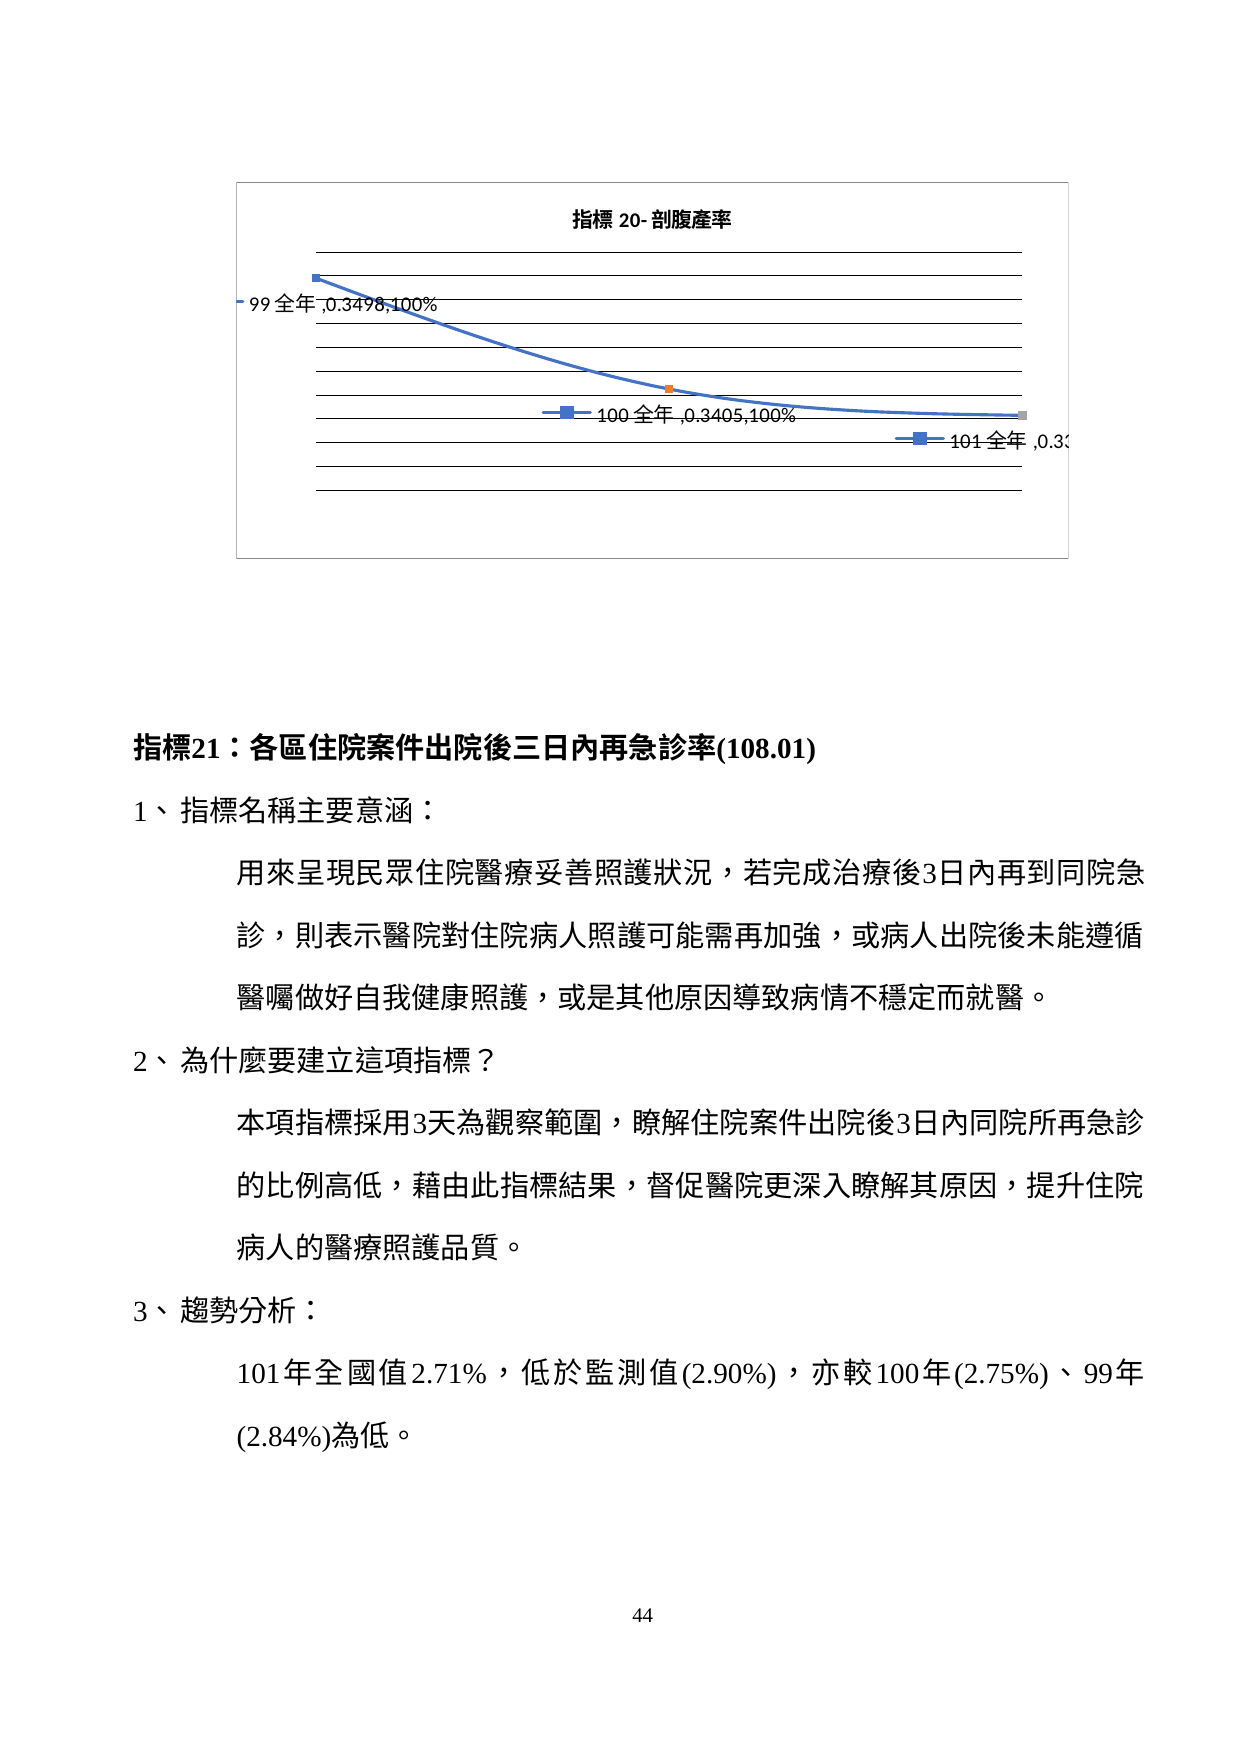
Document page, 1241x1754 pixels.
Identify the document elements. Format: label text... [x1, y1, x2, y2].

list 指標名稱主要意涵： [133, 767, 1145, 829]
text 101年全國值2.71%，低於監測值(2.90%)，亦較100年(2.75%)、99年(2.84%)為低。 [236, 1329, 1145, 1454]
list 趨勢分析： [133, 1267, 1145, 1329]
text 本項指標採用3天為觀察範圍，瞭解住院案件出院後3日內同院所再急診的比例高低，藉由此指標結果，督促醫院更深入瞭解其原因，提升住院病人的醫療照護品質。 [236, 1079, 1145, 1267]
subtitle 指標21：各區住院案件出院後三日內再急診率(108.01) [133, 704, 1145, 767]
list 為什麼要建立這項指標？ [133, 1017, 1145, 1079]
text 用來呈現民眾住院醫療妥善照護狀況，若完成治療後3日內再到同院急診，則表示醫院對住院病人照護可能需再加強，或病人出院後未能遵循醫囑做好自我健康照護，或是其他原因導致病情不穩定而就醫。 [236, 829, 1145, 1017]
